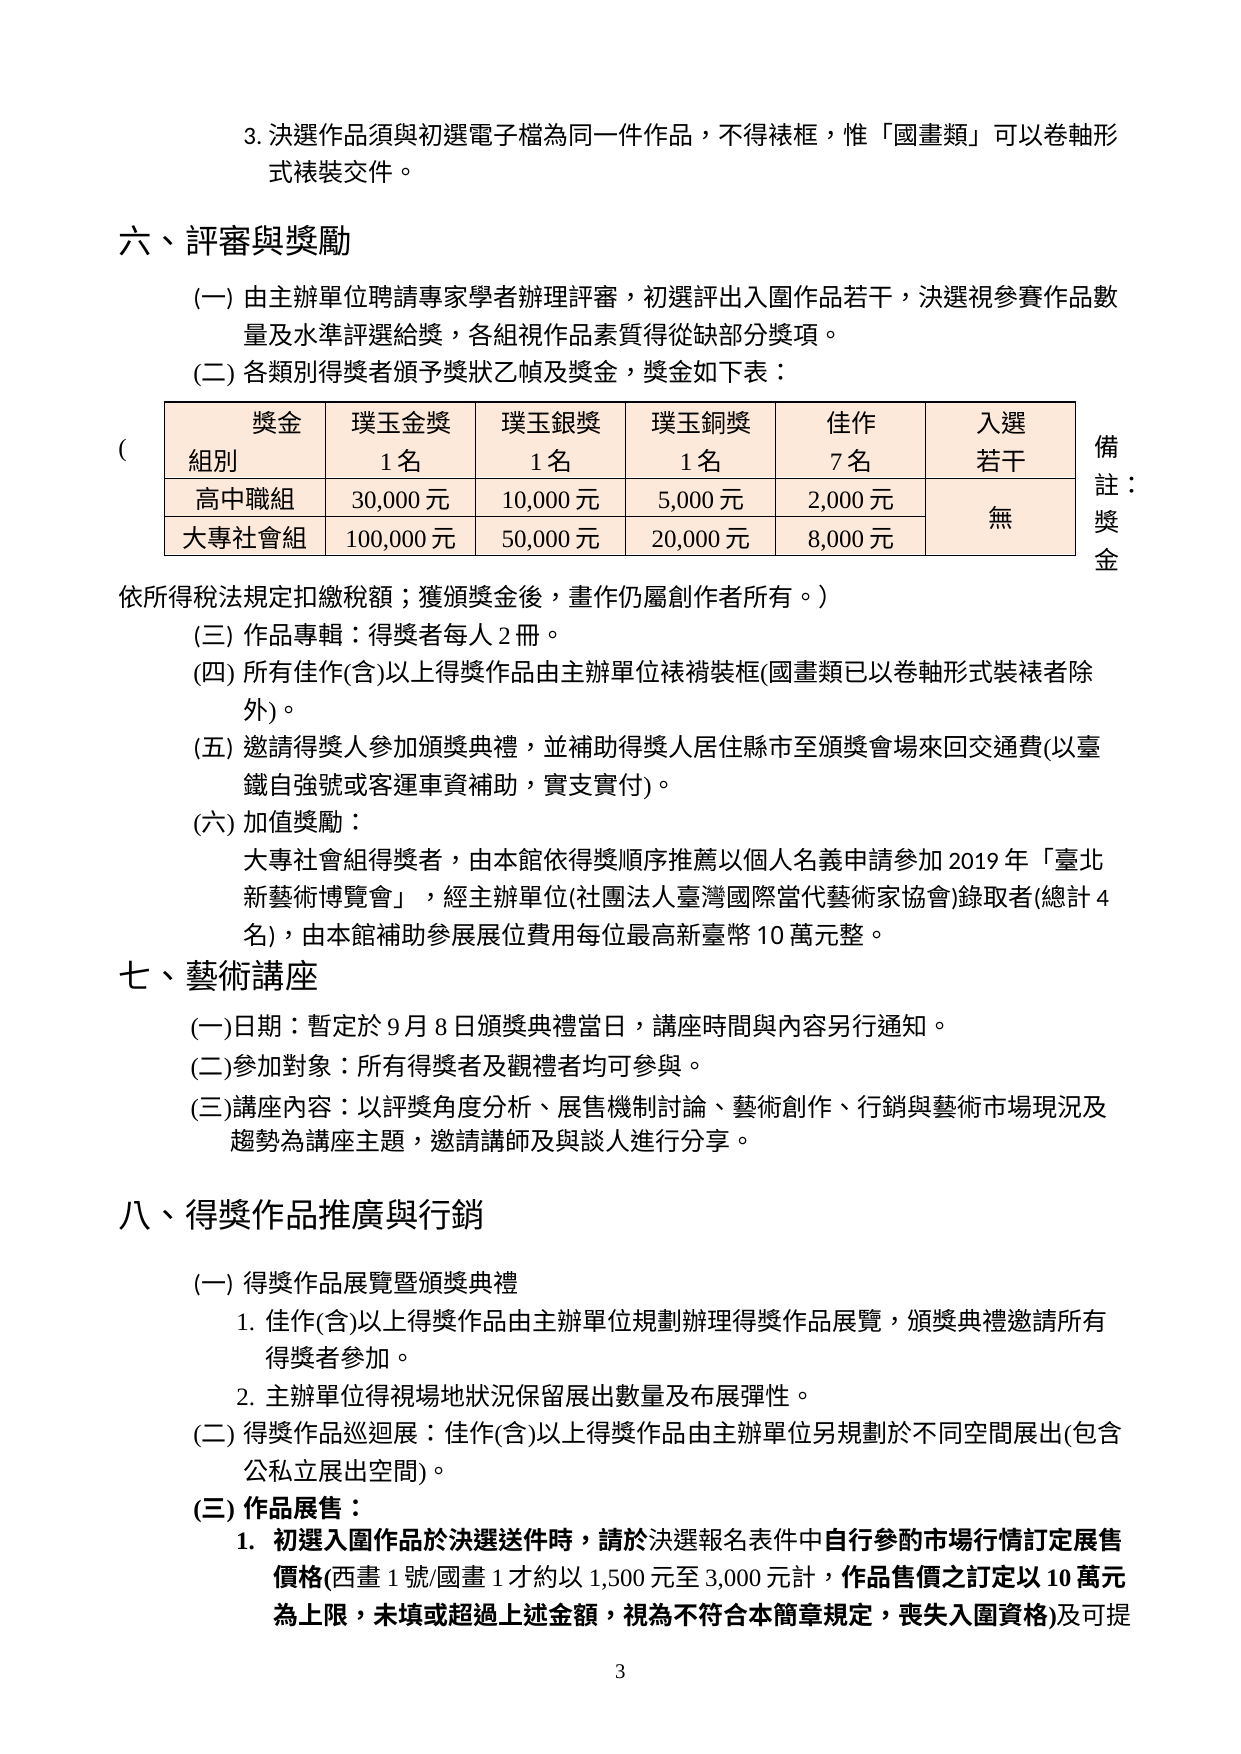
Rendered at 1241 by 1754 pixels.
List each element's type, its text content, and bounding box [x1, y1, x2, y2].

table_cell 8,000元 [776, 517, 925, 554]
table_header 入選 若干 [926, 403, 1075, 477]
table_cell 大專社會組 [165, 517, 325, 554]
list 得獎作品展覽暨頒獎典禮 [193, 1257, 1122, 1294]
text 六、評審與獎勵 [118, 196, 1122, 271]
text (二)參加對象：所有得獎者及觀禮者均可參與。 [190, 1049, 1122, 1082]
list 作品專輯：得獎者每人2冊。 [193, 608, 1122, 646]
list 由主辦單位聘請專家學者辦理評審，初選評出入圍作品若干，決選視參賽作品數量及水準評選給獎，各組視作品素質得從缺部分獎項。 [193, 271, 1122, 346]
table_header 璞玉銀獎 1名 [476, 403, 625, 477]
list 佳作(含)以上得獎作品由主辦單位規劃辦理得獎作品展覽，頒獎典禮邀請所有得獎者參加。 [236, 1294, 1122, 1369]
table_cell 100,000元 [326, 517, 475, 554]
text 七、藝術講座 [118, 958, 1122, 996]
list 初選入圍作品於決選送件時，請於決選報名表件中自行參酌市場行情訂定展售價格(西畫1號/國畫1才約以1,500元至3,000元計，作品售價之訂定以10萬元為上限，未填或超過上述金額，視為不符合本簡章規定，喪失入圍資格)及可提 [236, 1519, 1133, 1632]
table_header 佳作 7名 [776, 403, 925, 477]
list 得獎作品巡迴展：佳作(含)以上得獎作品由主辦單位另規劃於不同空間展出(包含公私立展出空間)。 [193, 1407, 1122, 1482]
table_cell 2,000元 [776, 479, 925, 516]
table_cell 無 [926, 479, 1075, 554]
list 作品展售： [193, 1482, 1122, 1519]
table_cell 30,000元 [326, 479, 475, 516]
list 大專社會組得獎者，由本館依得獎順序推薦以個人名義申請參加2019年「臺北新藝術博覽會」，經主辦單位(社團法人臺灣國際當代藝術家協會)錄取者(總計4名)，由本館補助參展展位費用每位最高新臺幣10萬元整。 [243, 833, 1122, 946]
table_cell 20,000元 [626, 517, 775, 554]
table_header 璞玉金獎 1名 [326, 403, 475, 477]
table_cell 10,000元 [476, 479, 625, 516]
list 邀請得獎人參加頒獎典禮，並補助得獎人居住縣市至頒獎會場來回交通費(以臺鐵自強號或客運車資補助，實支實付)。 [193, 721, 1122, 796]
list (備註：獎金依所得稅法規定扣繳稅額；獲頒獎金後，畫作仍屬創作者所有。） [118, 383, 1122, 608]
list 決選作品須與初選電子檔為同一件作品，不得裱框，惟「國畫類」可以卷軸形式裱裝交件。 [243, 108, 1122, 183]
text (三)講座內容：以評獎角度分析、展售機制討論、藝術創作、行銷與藝術市場現況及趨勢為講座主題，邀請講師及與談人進行分享。 [190, 1090, 1122, 1157]
table_header 獎金 組別 [165, 403, 325, 477]
text (一)日期：暫定於9月8日頒獎典禮當日，講座時間與內容另行通知。 [190, 1008, 1122, 1042]
table_cell 50,000元 [476, 517, 625, 554]
list 所有佳作(含)以上得獎作品由主辦單位裱褙裝框(國畫類已以卷軸形式裝裱者除外)。 [193, 646, 1122, 721]
text 八、得獎作品推廣與行銷 [118, 1169, 1122, 1244]
table_header 璞玉銅獎 1名 [626, 403, 775, 477]
list 加值獎勵： [193, 796, 1122, 833]
list 主辦單位得視場地狀況保留展出數量及布展彈性。 [236, 1369, 1122, 1407]
list 各類別得獎者頒予獎狀乙幀及獎金，獎金如下表： [193, 346, 1122, 383]
table_cell 5,000元 [626, 479, 775, 516]
table_cell 高中職組 [165, 479, 325, 516]
